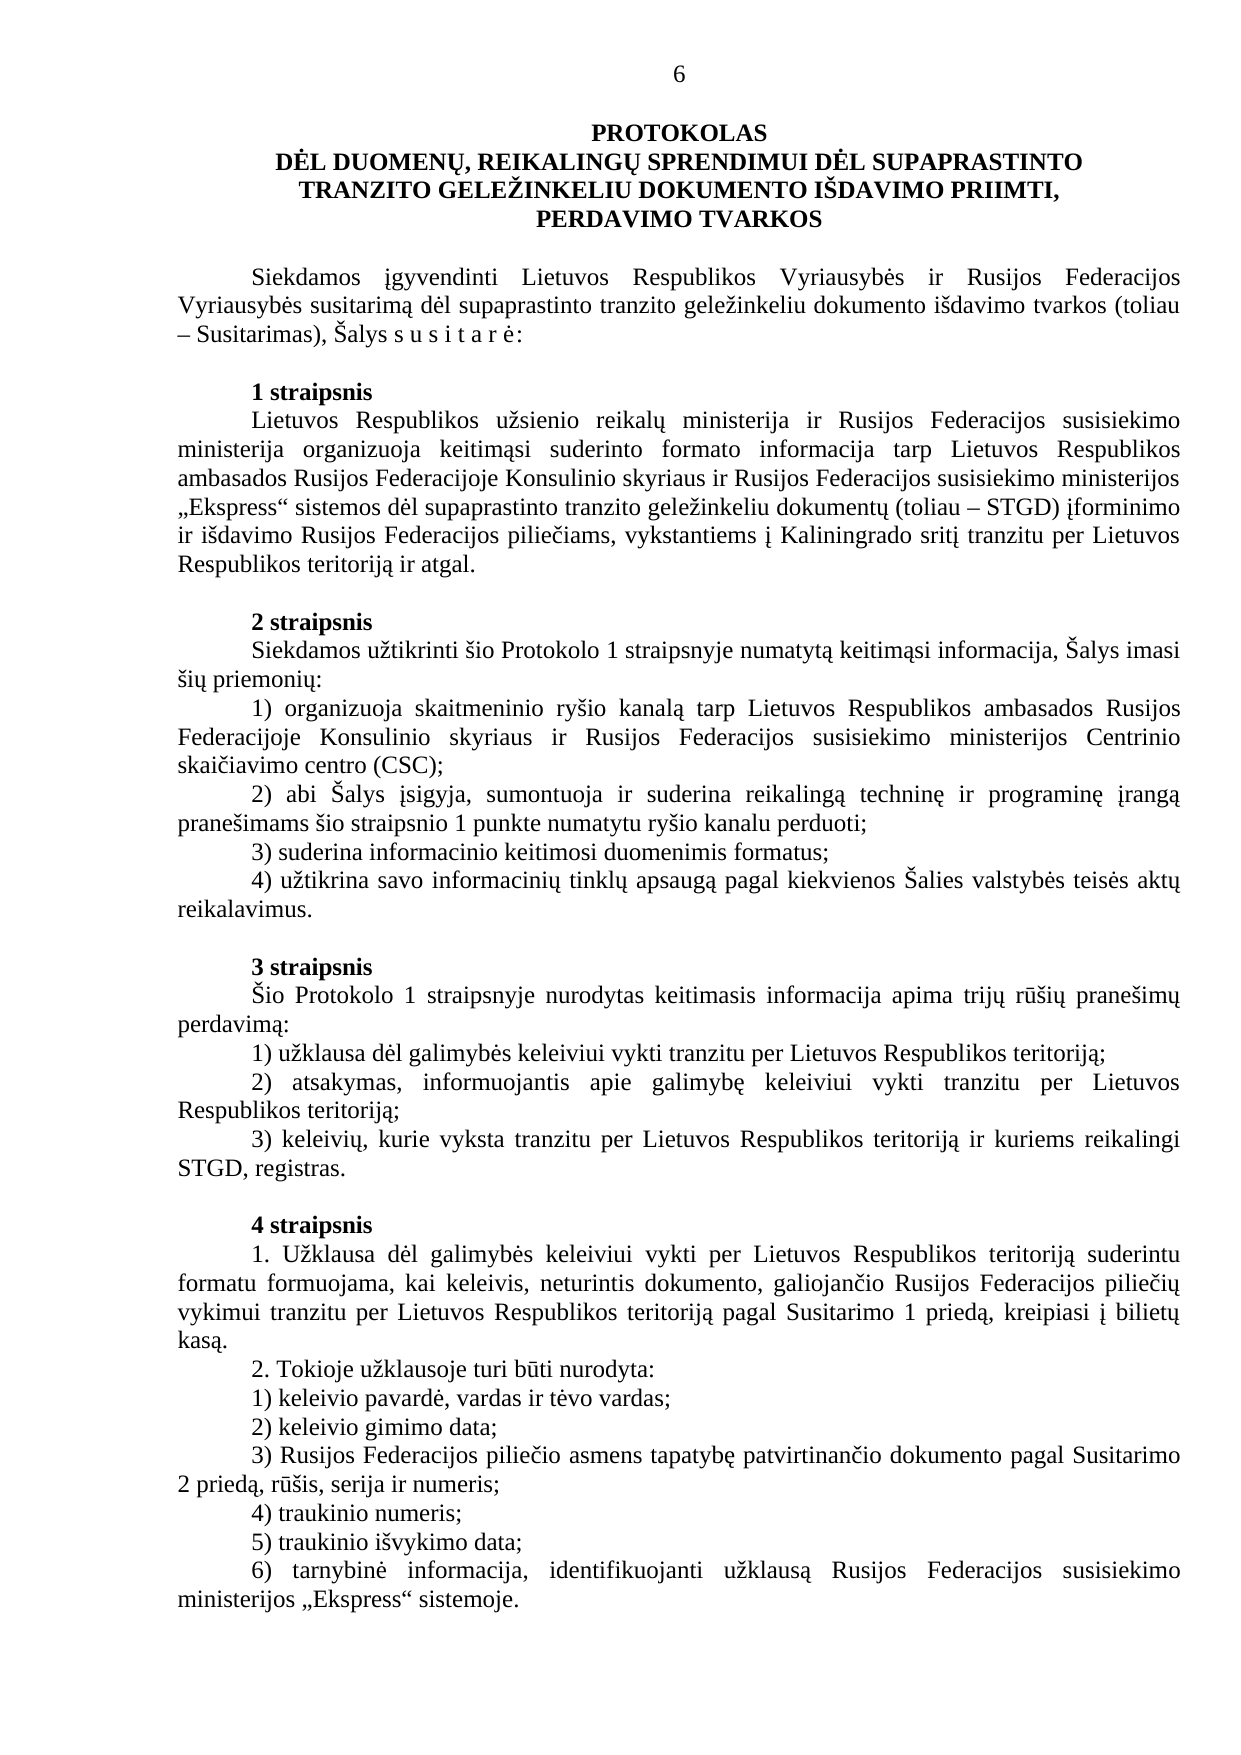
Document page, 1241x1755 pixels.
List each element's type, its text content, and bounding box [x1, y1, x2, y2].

text 2) atsakymas, informuojantis apie galimybę keleiviui vykti tranzitu per Lietuvos Respublikos teritoriją; [177, 1067, 1181, 1124]
text 2) abi Šalys įsigyja, sumontuoja ir suderina reikalingą techninę ir programinę įrangą pranešimams šio straipsnio 1 punkte numatytu ryšio kanalu perduoti; [177, 779, 1181, 837]
text 3) keleivių, kurie vyksta tranzitu per Lietuvos Respublikos teritoriją ir kuriems reikalingi STGD, registras. [177, 1124, 1181, 1182]
text Siekdamos užtikrinti šio Protokolo 1 straipsnyje numatytą keitimąsi informacija, Šalys imasi šių priemonių: [177, 636, 1181, 693]
text Siekdamos įgyvendinti Lietuvos Respublikos Vyriausybės ir Rusijos Federacijos Vyriausybės susitarimą dėl supaprastinto tranzito geležinkeliu dokumento išdavimo tvarkos (toliau – Susitarimas), Šalys susitarė: [177, 262, 1181, 348]
text 1) organizuoja skaitmeninio ryšio kanalą tarp Lietuvos Respublikos ambasados Rusijos Federacijoje Konsulinio skyriaus ir Rusijos Federacijos susisiekimo ministerijos Centrinio skaičiavimo centro (CSC); [177, 693, 1181, 779]
text 1) užklausa dėl galimybės keleiviui vykti tranzitu per Lietuvos Respublikos teritoriją; [177, 1038, 1181, 1067]
text 4 straipsnis [177, 1211, 1181, 1239]
text 1. Užklausa dėl galimybės keleiviui vykti per Lietuvos Respublikos teritoriją suderintu formatu formuojama, kai keleivis, neturintis dokumento, galiojančio Rusijos Federacijos piliečių vykimui tranzitu per Lietuvos Respublikos teritoriją pagal Susitarimo 1 priedą, kreipiasi į bilietų kasą. [177, 1239, 1181, 1354]
text 2) keleivio gimimo data; [177, 1412, 1181, 1441]
text 4) užtikrina savo informacinių tinklų apsaugą pagal kiekvienos Šalies valstybės teisės aktų reikalavimus. [177, 866, 1181, 923]
text 2 straipsnis [177, 607, 1181, 636]
text Lietuvos Respublikos užsienio reikalų ministerija ir Rusijos Federacijos susisiekimo ministerija organizuoja keitimąsi suderinto formato informacija tarp Lietuvos Respublikos ambasados Rusijos Federacijoje Konsulinio skyriaus ir Rusijos Federacijos susisiekimo ministerijos „Ekspress“ sistemos dėl supaprastinto tranzito geležinkeliu dokumentų (toliau – STGD) įforminimo ir išdavimo Rusijos Federacijos piliečiams, vykstantiems į Kaliningrado sritį tranzitu per Lietuvos Respublikos teritoriją ir atgal. [177, 406, 1181, 578]
text TRANZITO GELEŽINKELIU DOKUMENTO IŠDAVIMO PRIIMTI, [177, 176, 1181, 204]
text 1) keleivio pavardė, vardas ir tėvo vardas; [177, 1383, 1181, 1412]
text 3 straipsnis [177, 952, 1181, 981]
text 1 straipsnis [177, 377, 1181, 406]
text Šio Protokolo 1 straipsnyje nurodytas keitimasis informacija apima trijų rūšių pranešimų perdavimą: [177, 981, 1181, 1038]
text 3) Rusijos Federacijos piliečio asmens tapatybę patvirtinančio dokumento pagal Susitarimo 2 priedą, rūšis, serija ir numeris; [177, 1441, 1181, 1498]
text 5) traukinio išvykimo data; [177, 1527, 1181, 1556]
text PERDAVIMO TVARKOS [177, 204, 1181, 233]
text 3) suderina informacinio keitimosi duomenimis formatus; [177, 837, 1181, 866]
text DĖL DUOMENŲ, REIKALINGŲ SPRENDIMUI DĖL SUPAPRASTINTO [177, 147, 1181, 176]
text 4) traukinio numeris; [177, 1498, 1181, 1527]
text 6) tarnybinė informacija, identifikuojanti užklausą Rusijos Federacijos susisiekimo ministerijos „Ekspress“ sistemoje. [177, 1556, 1181, 1613]
text PROTOKOLAS [177, 118, 1181, 147]
text 2. Tokioje užklausoje turi būti nurodyta: [177, 1354, 1181, 1383]
